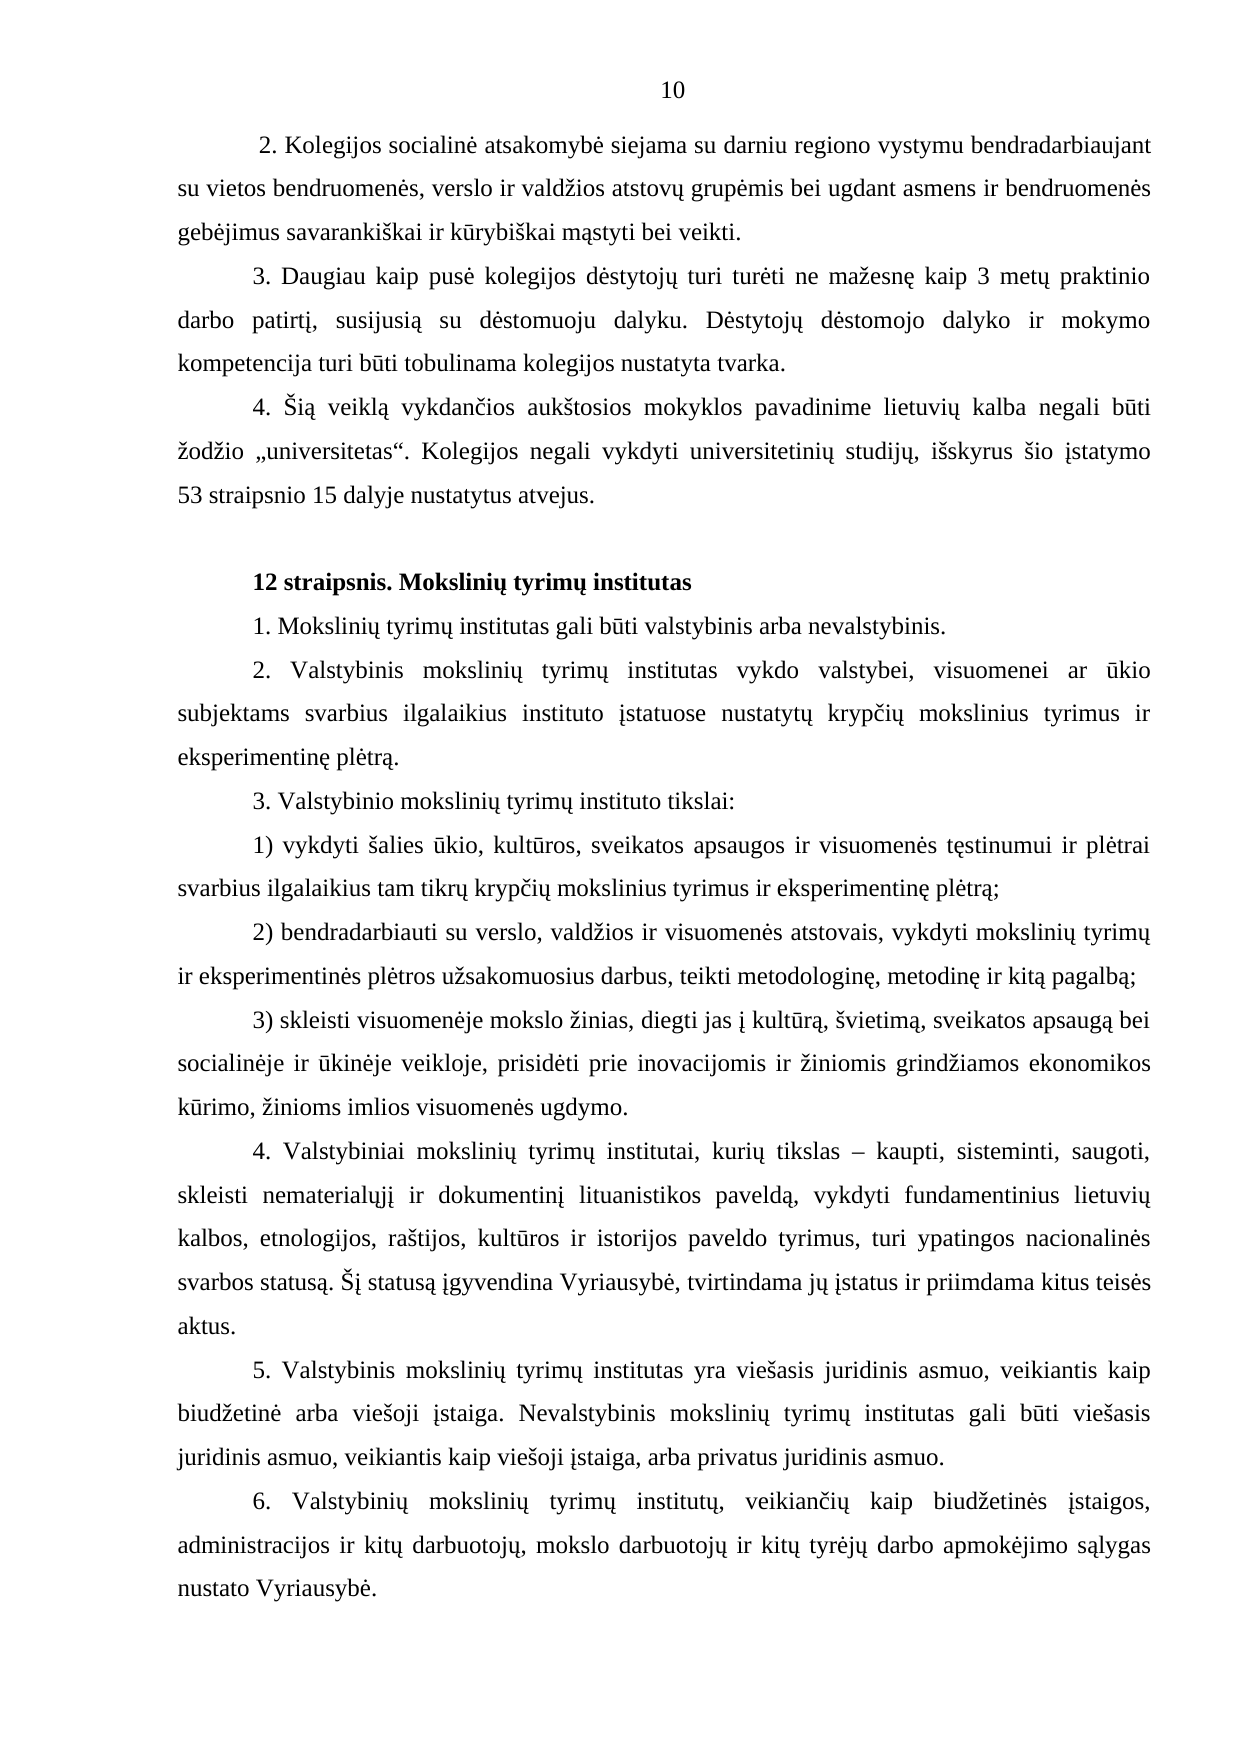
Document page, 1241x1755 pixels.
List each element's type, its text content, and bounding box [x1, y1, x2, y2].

text 1. Mokslinių tyrimų institutas gali būti valstybinis arba nevalstybinis. [177, 599, 1152, 643]
text 4. Šią veiklą vykdančios aukštosios mokyklos pavadinime lietuvių kalba negali būti žodžio „universitetas“. Kolegijos negali vykdyti universitetinių studijų, išskyrus šio įstatymo 53 straipsnio 15 dalyje nustatytus atvejus. [177, 381, 1152, 512]
text 12 straipsnis. Mokslinių tyrimų institutas [177, 556, 1152, 599]
text 1) vykdyti šalies ūkio, kultūros, sveikatos apsaugos ir visuomenės tęstinumui ir plėtrai svarbius ilgalaikius tam tikrų krypčių mokslinius tyrimus ir eksperimentinę plėtrą; [177, 818, 1152, 906]
text 2. Valstybinis mokslinių tyrimų institutas vykdo valstybei, visuomenei ar ūkio subjektams svarbius ilgalaikius instituto įstatuose nustatytų krypčių mokslinius tyrimus ir eksperimentinę plėtrą. [177, 643, 1152, 774]
text 5. Valstybinis mokslinių tyrimų institutas yra viešasis juridinis asmuo, veikiantis kaip biudžetinė arba viešoji įstaiga. Nevalstybinis mokslinių tyrimų institutas gali būti viešasis juridinis asmuo, veikiantis kaip viešoji įstaiga, arba privatus juridinis asmuo. [177, 1343, 1152, 1474]
text 6. Valstybinių mokslinių tyrimų institutų, veikiančių kaip biudžetinės įstaigos, administracijos ir kitų darbuotojų, mokslo darbuotojų ir kitų tyrėjų darbo apmokėjimo sąlygas nustato Vyriausybė. [177, 1474, 1152, 1606]
text 2) bendradarbiauti su verslo, valdžios ir visuomenės atstovais, vykdyti mokslinių tyrimų ir eksperimentinės plėtros užsakomuosius darbus, teikti metodologinę, metodinę ir kitą pagalbą; [177, 906, 1152, 993]
text 2. Kolegijos socialinė atsakomybė siejama su darniu regiono vystymu bendradarbiaujant su vietos bendruomenės, verslo ir valdžios atstovų grupėmis bei ugdant asmens ir bendruomenės gebėjimus savarankiškai ir kūrybiškai mąstyti bei veikti. [177, 118, 1152, 249]
text 3) skleisti visuomenėje mokslo žinias, diegti jas į kultūrą, švietimą, sveikatos apsaugą bei socialinėje ir ūkinėje veikloje, prisidėti prie inovacijomis ir žiniomis grindžiamos ekonomikos kūrimo, žinioms imlios visuomenės ugdymo. [177, 993, 1152, 1124]
text 3. Daugiau kaip pusė kolegijos dėstytojų turi turėti ne mažesnę kaip 3 metų praktinio darbo patirtį, susijusią su dėstomuoju dalyku. Dėstytojų dėstomojo dalyko ir mokymo kompetencija turi būti tobulinama kolegijos nustatyta tvarka. [177, 249, 1152, 381]
text 3. Valstybinio mokslinių tyrimų instituto tikslai: [177, 774, 1152, 818]
text 4. Valstybiniai mokslinių tyrimų institutai, kurių tikslas – kaupti, sisteminti, saugoti, skleisti nematerialųjį ir dokumentinį lituanistikos paveldą, vykdyti fundamentinius lietuvių kalbos, etnologijos, raštijos, kultūros ir istorijos paveldo tyrimus, turi ypatingos nacionalinės svarbos statusą. Šį statusą įgyvendina Vyriausybė, tvirtindama jų įstatus ir priimdama kitus teisės aktus. [177, 1124, 1152, 1343]
